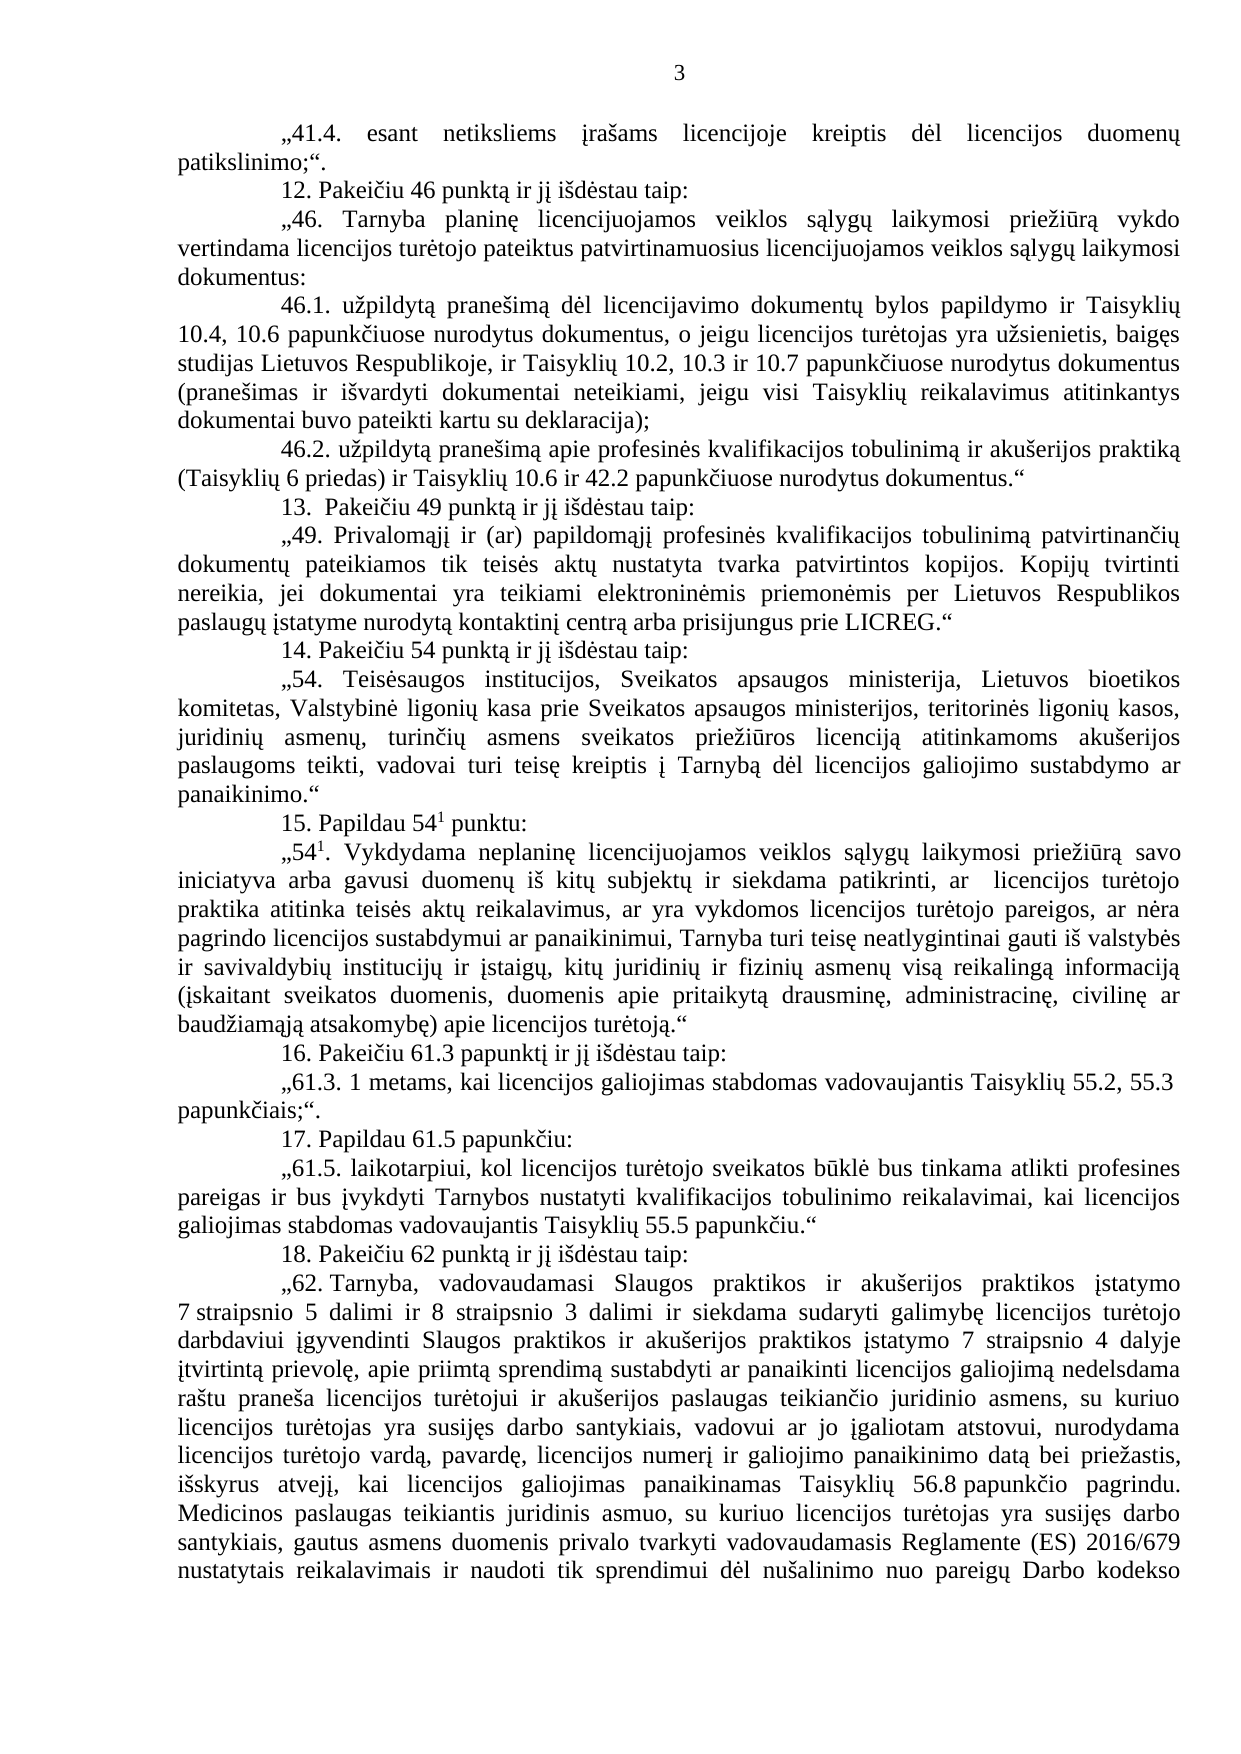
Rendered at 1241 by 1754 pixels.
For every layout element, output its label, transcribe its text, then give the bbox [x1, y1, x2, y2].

text „46. Tarnyba planinę licencijuojamos veiklos sąlygų laikymosi priežiūrą vykdo vertindama licencijos turėtojo pateiktus patvirtinamuosius licencijuojamos veiklos sąlygų laikymosi dokumentus: [177, 204, 1181, 291]
text „61.5. laikotarpiui, kol licencijos turėtojo sveikatos būklė bus tinkama atlikti profesines pareigas ir bus įvykdyti Tarnybos nustatyti kvalifikacijos tobulinimo reikalavimai, kai licencijos galiojimas stabdomas vadovaujantis Taisyklių 55.5 papunkčiu.“ [177, 1153, 1181, 1239]
text 12. Pakeičiu 46 punktą ir jį išdėstau taip: [177, 176, 1181, 204]
text 18. Pakeičiu 62 punktą ir jį išdėstau taip: [177, 1239, 1181, 1268]
text 16. Pakeičiu 61.3 papunktį ir jį išdėstau taip: [177, 1038, 1181, 1067]
text 46.1. užpildytą pranešimą dėl licencijavimo dokumentų bylos papildymo ir Taisyklių 10.4, 10.6 papunkčiuose nurodytus dokumentus, o jeigu licencijos turėtojas yra užsienietis, baigęs studijas Lietuvos Respublikoje, ir Taisyklių 10.2, 10.3 ir 10.7 papunkčiuose nurodytus dokumentus (pranešimas ir išvardyti dokumentai neteikiami, jeigu visi Taisyklių reikalavimus atitinkantys dokumentai buvo pateikti kartu su deklaracija); [177, 291, 1181, 434]
text „62. Tarnyba, vadovaudamasi Slaugos praktikos ir akušerijos praktikos įstatymo 7 straipsnio 5 dalimi ir 8 straipsnio 3 dalimi ir siekdama sudaryti galimybę licencijos turėtojo darbdaviui įgyvendinti Slaugos praktikos ir akušerijos praktikos įstatymo 7 straipsnio 4 dalyje įtvirtintą prievolę, apie priimtą sprendimą sustabdyti ar panaikinti licencijos galiojimą nedelsdama raštu praneša licencijos turėtojui ir akušerijos paslaugas teikiančio juridinio asmens, su kuriuo licencijos turėtojas yra susijęs darbo santykiais, vadovui ar jo įgaliotam atstovui, nurodydama licencijos turėtojo vardą, pavardę, licencijos numerį ir galiojimo panaikinimo datą bei priežastis, išskyrus atvejį, kai licencijos galiojimas panaikinamas Taisyklių 56.8 papunkčio pagrindu. Medicinos paslaugas teikiantis juridinis asmuo, su kuriuo licencijos turėtojas yra susijęs darbo santykiais, gautus asmens duomenis privalo tvarkyti vadovaudamasis Reglamente (ES) 2016/679 nustatytais reikalavimais ir naudoti tik sprendimui dėl nušalinimo nuo pareigų Darbo kodekso [177, 1268, 1181, 1584]
text 13. Pakeičiu 49 punktą ir jį išdėstau taip: [177, 492, 1181, 521]
text „54. Teisėsaugos institucijos, Sveikatos apsaugos ministerija, Lietuvos bioetikos komitetas, Valstybinė ligonių kasa prie Sveikatos apsaugos ministerijos, teritorinės ligonių kasos, juridinių asmenų, turinčių asmens sveikatos priežiūros licenciją atitinkamoms akušerijos paslaugoms teikti, vadovai turi teisę kreiptis į Tarnybą dėl licencijos galiojimo sustabdymo ar panaikinimo.“ [177, 664, 1181, 808]
text „41.4. esant netiksliems įrašams licencijoje kreiptis dėl licencijos duomenų patikslinimo;“. [177, 118, 1181, 176]
text „61.3. 1 metams, kai licencijos galiojimas stabdomas vadovaujantis Taisyklių 55.2, 55.3 papunkčiais;“. [177, 1067, 1181, 1124]
text „541. Vykdydama neplaninę licencijuojamos veiklos sąlygų laikymosi priežiūrą savo iniciatyva arba gavusi duomenų iš kitų subjektų ir siekdama patikrinti, ar licencijos turėtojo praktika atitinka teisės aktų reikalavimus, ar yra vykdomos licencijos turėtojo pareigos, ar nėra pagrindo licencijos sustabdymui ar panaikinimui, Tarnyba turi teisę neatlygintinai gauti iš valstybės ir savivaldybių institucijų ir įstaigų, kitų juridinių ir fizinių asmenų visą reikalingą informaciją (įskaitant sveikatos duomenis, duomenis apie pritaikytą drausminę, administracinę, civilinę ar baudžiamąją atsakomybę) apie licencijos turėtoją.“ [177, 837, 1181, 1038]
text 46.2. užpildytą pranešimą apie profesinės kvalifikacijos tobulinimą ir akušerijos praktiką (Taisyklių 6 priedas) ir Taisyklių 10.6 ir 42.2 papunkčiuose nurodytus dokumentus.“ [177, 434, 1181, 492]
text 17. Papildau 61.5 papunkčiu: [177, 1124, 1181, 1153]
text 14. Pakeičiu 54 punktą ir jį išdėstau taip: [177, 636, 1181, 664]
text „49. Privalomąjį ir (ar) papildomąjį profesinės kvalifikacijos tobulinimą patvirtinančių dokumentų pateikiamos tik teisės aktų nustatyta tvarka patvirtintos kopijos. Kopijų tvirtinti nereikia, jei dokumentai yra teikiami elektroninėmis priemonėmis per Lietuvos Respublikos paslaugų įstatyme nurodytą kontaktinį centrą arba prisijungus prie LICREG.“ [177, 521, 1181, 636]
text 15. Papildau 541 punktu: [177, 808, 1181, 837]
